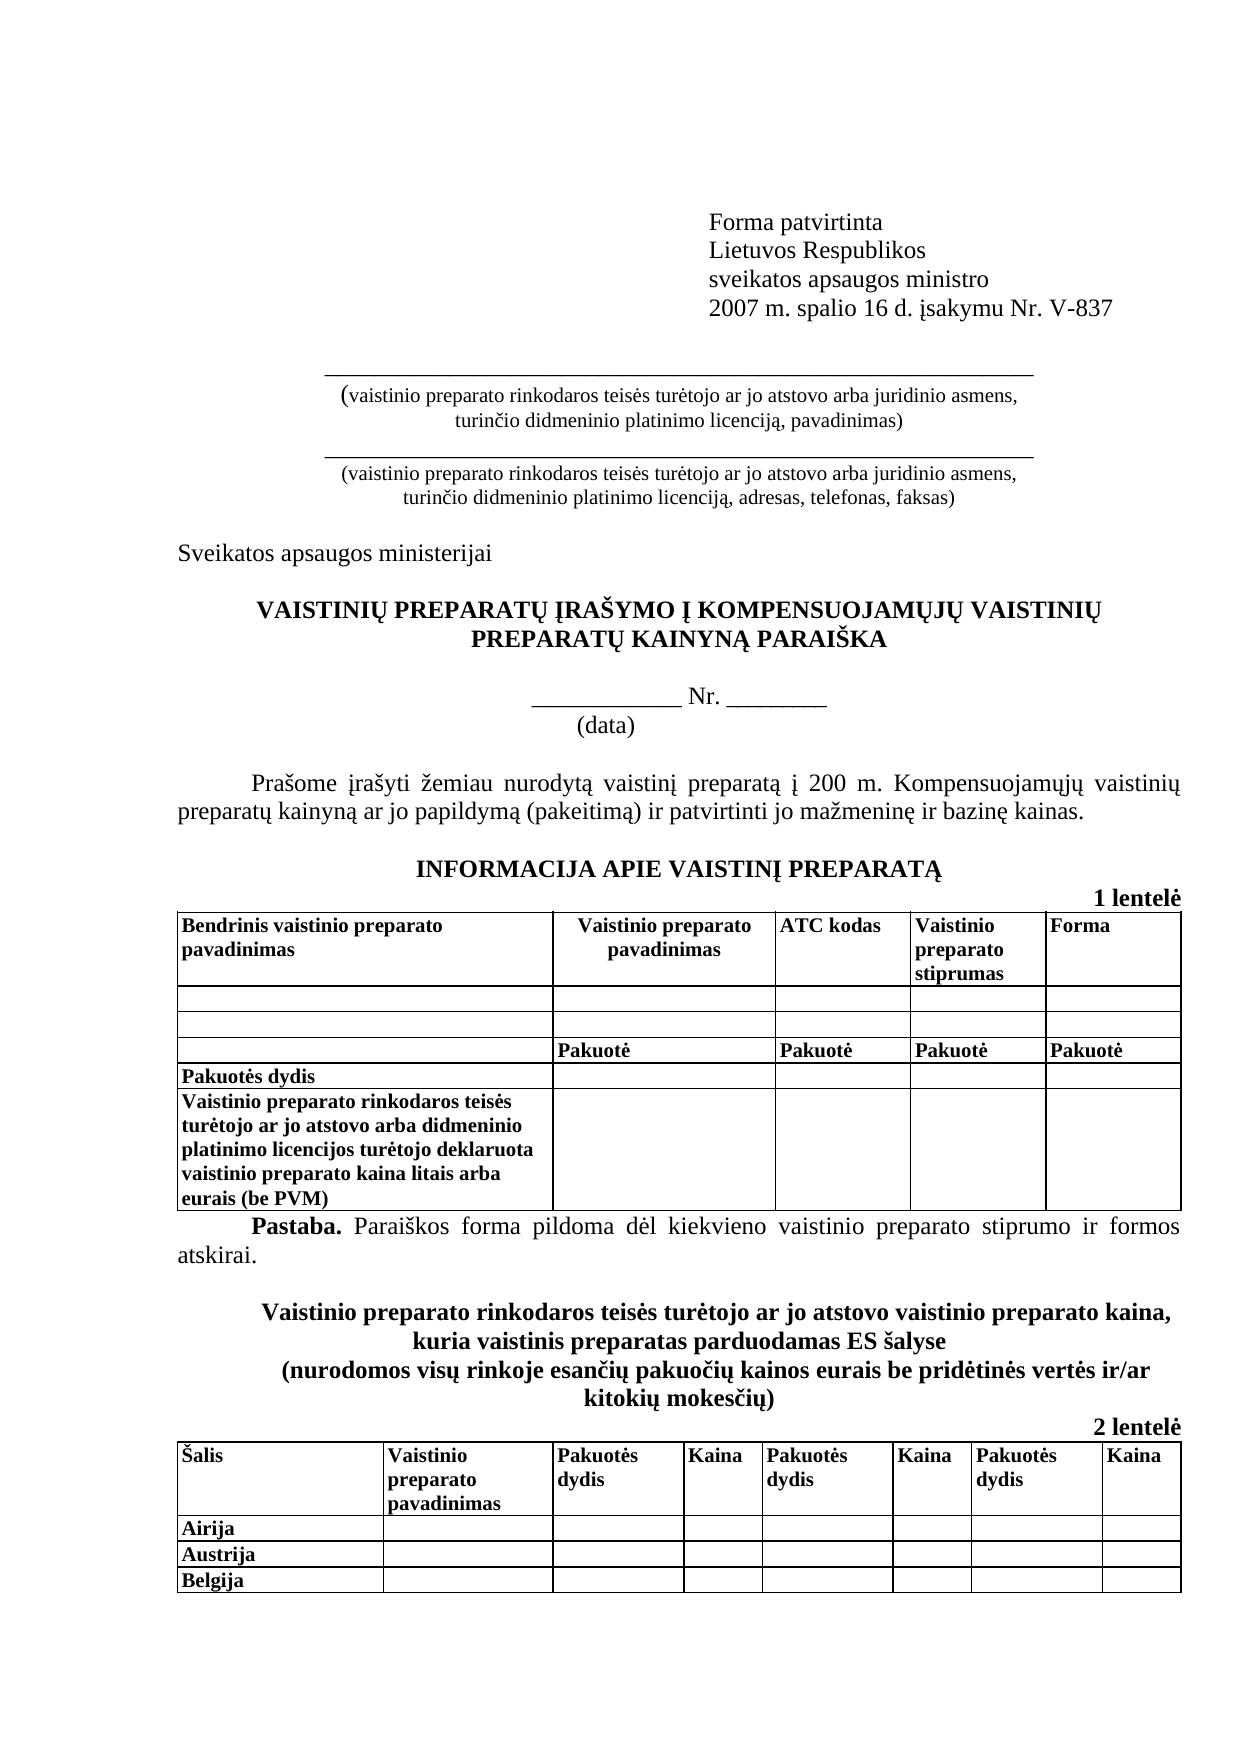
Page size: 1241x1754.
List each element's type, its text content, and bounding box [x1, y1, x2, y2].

text ____________ Nr. [177, 681, 1181, 710]
table_cell [763, 1568, 892, 1592]
text Forma patvirtinta [177, 207, 1181, 235]
table_cell Pakuotė [554, 1038, 775, 1062]
table_cell [554, 1568, 683, 1592]
table_cell Pakuotė [776, 1038, 910, 1062]
table_cell [894, 1568, 971, 1592]
table_cell [384, 1568, 552, 1592]
text Sveikatos apsaugos ministerijai [177, 538, 1181, 566]
table_cell Pakuotė [1047, 1038, 1180, 1062]
table_cell [776, 1089, 910, 1209]
text 1 lentelė [177, 883, 1181, 911]
table_header Vaistinio preparato stiprumas [911, 913, 1045, 985]
table_header ATC kodas [776, 913, 910, 985]
text 2 lentelė [177, 1412, 1181, 1441]
text sveikatos apsaugos ministro [177, 264, 1181, 293]
table_header Bendrinis vaistinio preparato pavadinimas [178, 913, 552, 985]
table_cell [972, 1542, 1102, 1566]
table_cell [763, 1516, 892, 1540]
text (vaistinio preparato rinkodaros teisės turėtojo ar jo atstovo arba juridinio asmens, [177, 461, 1181, 485]
table_cell [894, 1542, 971, 1566]
text Pastaba. Paraiškos forma pildoma dėl kiekvieno vaistinio preparato stiprumo ir formos atskirai. [177, 1211, 1181, 1268]
text (vaistinio preparato rinkodaros teisės turėtojo ar jo atstovo arba juridinio asmens, [177, 379, 1181, 408]
table_cell [776, 1012, 910, 1036]
text 2007 m. spalio 16 d. įsakymu Nr. V-837 [177, 293, 1181, 322]
text turinčio didmeninio platinimo licenciją, pavadinimas) [177, 408, 1181, 432]
table_header Vaistinio preparato pavadinimas [384, 1443, 552, 1515]
table_cell [894, 1516, 971, 1540]
table_cell [1103, 1542, 1180, 1566]
table_cell [776, 1064, 910, 1088]
text INFORMACIJA APIE VAISTINĮ PREPARATĄ [177, 854, 1181, 883]
text (data) [177, 710, 1181, 739]
table_cell [911, 987, 1045, 1011]
table_cell [1047, 1089, 1180, 1209]
table_cell [1103, 1516, 1180, 1540]
table_cell [1047, 1012, 1180, 1036]
table_header Kaina [685, 1443, 762, 1515]
text Vaistinio preparato rinkodaros teisės turėtojo ar jo atstovo vaistinio preparato kaina, kuria vaistinis preparatas parduodamas ES šalyse [177, 1297, 1181, 1355]
table_cell [554, 1542, 683, 1566]
table_cell [911, 1064, 1045, 1088]
table_cell [554, 1012, 775, 1036]
table_cell [178, 987, 552, 1011]
table_cell Austrija [178, 1542, 383, 1566]
table_cell [554, 1516, 683, 1540]
table_cell [972, 1516, 1102, 1540]
table_cell [776, 987, 910, 1011]
table_cell [554, 1089, 775, 1209]
table_cell [1047, 1064, 1180, 1088]
table_cell [554, 987, 775, 1011]
table_cell [1047, 987, 1180, 1011]
table_cell [685, 1516, 762, 1540]
table_cell [911, 1089, 1045, 1209]
table_cell [763, 1542, 892, 1566]
table_cell Belgija [178, 1568, 383, 1592]
table_cell [384, 1516, 552, 1540]
table_header Pakuotės dydis [763, 1443, 892, 1515]
table_header Pakuotės dydis [554, 1443, 683, 1515]
table_cell [178, 1038, 552, 1062]
table_cell [554, 1064, 775, 1088]
table_cell [911, 1012, 1045, 1036]
table_cell Pakuotės dydis [178, 1064, 552, 1088]
table_cell Vaistinio preparato rinkodaros teisės turėtojo ar jo atstovo arba didmeninio platinimo licencijos turėtojo deklaruota vaistinio preparato kaina litais arba eurais (be PVM) [178, 1089, 552, 1209]
table_header Pakuotės dydis [972, 1443, 1102, 1515]
text Lietuvos Respublikos [177, 235, 1181, 264]
table_cell [384, 1542, 552, 1566]
table_cell [972, 1568, 1102, 1592]
table_cell [178, 1012, 552, 1036]
table_cell [685, 1568, 762, 1592]
table_cell [685, 1542, 762, 1566]
table_header Šalis [178, 1443, 383, 1515]
text turinčio didmeninio platinimo licenciją, adresas, telefonas, faksas) [177, 485, 1181, 509]
table_cell Airija [178, 1516, 383, 1540]
table_cell [1103, 1568, 1180, 1592]
table_header Vaistinio preparato pavadinimas [554, 913, 775, 985]
text VAISTINIŲ PREPARATŲ ĮRAŠYMO Į KOMPENSUOJAMŲJŲ VAISTINIŲ PREPARATŲ KAINYNĄ PARAIŠKA [177, 595, 1181, 653]
table_header Kaina [1103, 1443, 1180, 1515]
table_cell Pakuotė [911, 1038, 1045, 1062]
text (nurodomos visų rinkoje esančių pakuočių kainos eurais be pridėtinės vertės ir/ar kitokių mokesčių) [177, 1355, 1181, 1412]
table_header Forma [1047, 913, 1180, 985]
text Prašome įrašyti žemiau nurodytą vaistinį preparatą į 200 m. Kompensuojamųjų vaistinių preparatų kainyną ar jo papildymą (pakeitimą) ir patvirtinti jo mažmeninę ir bazinę kainas. [177, 768, 1181, 825]
table_header Kaina [894, 1443, 971, 1515]
